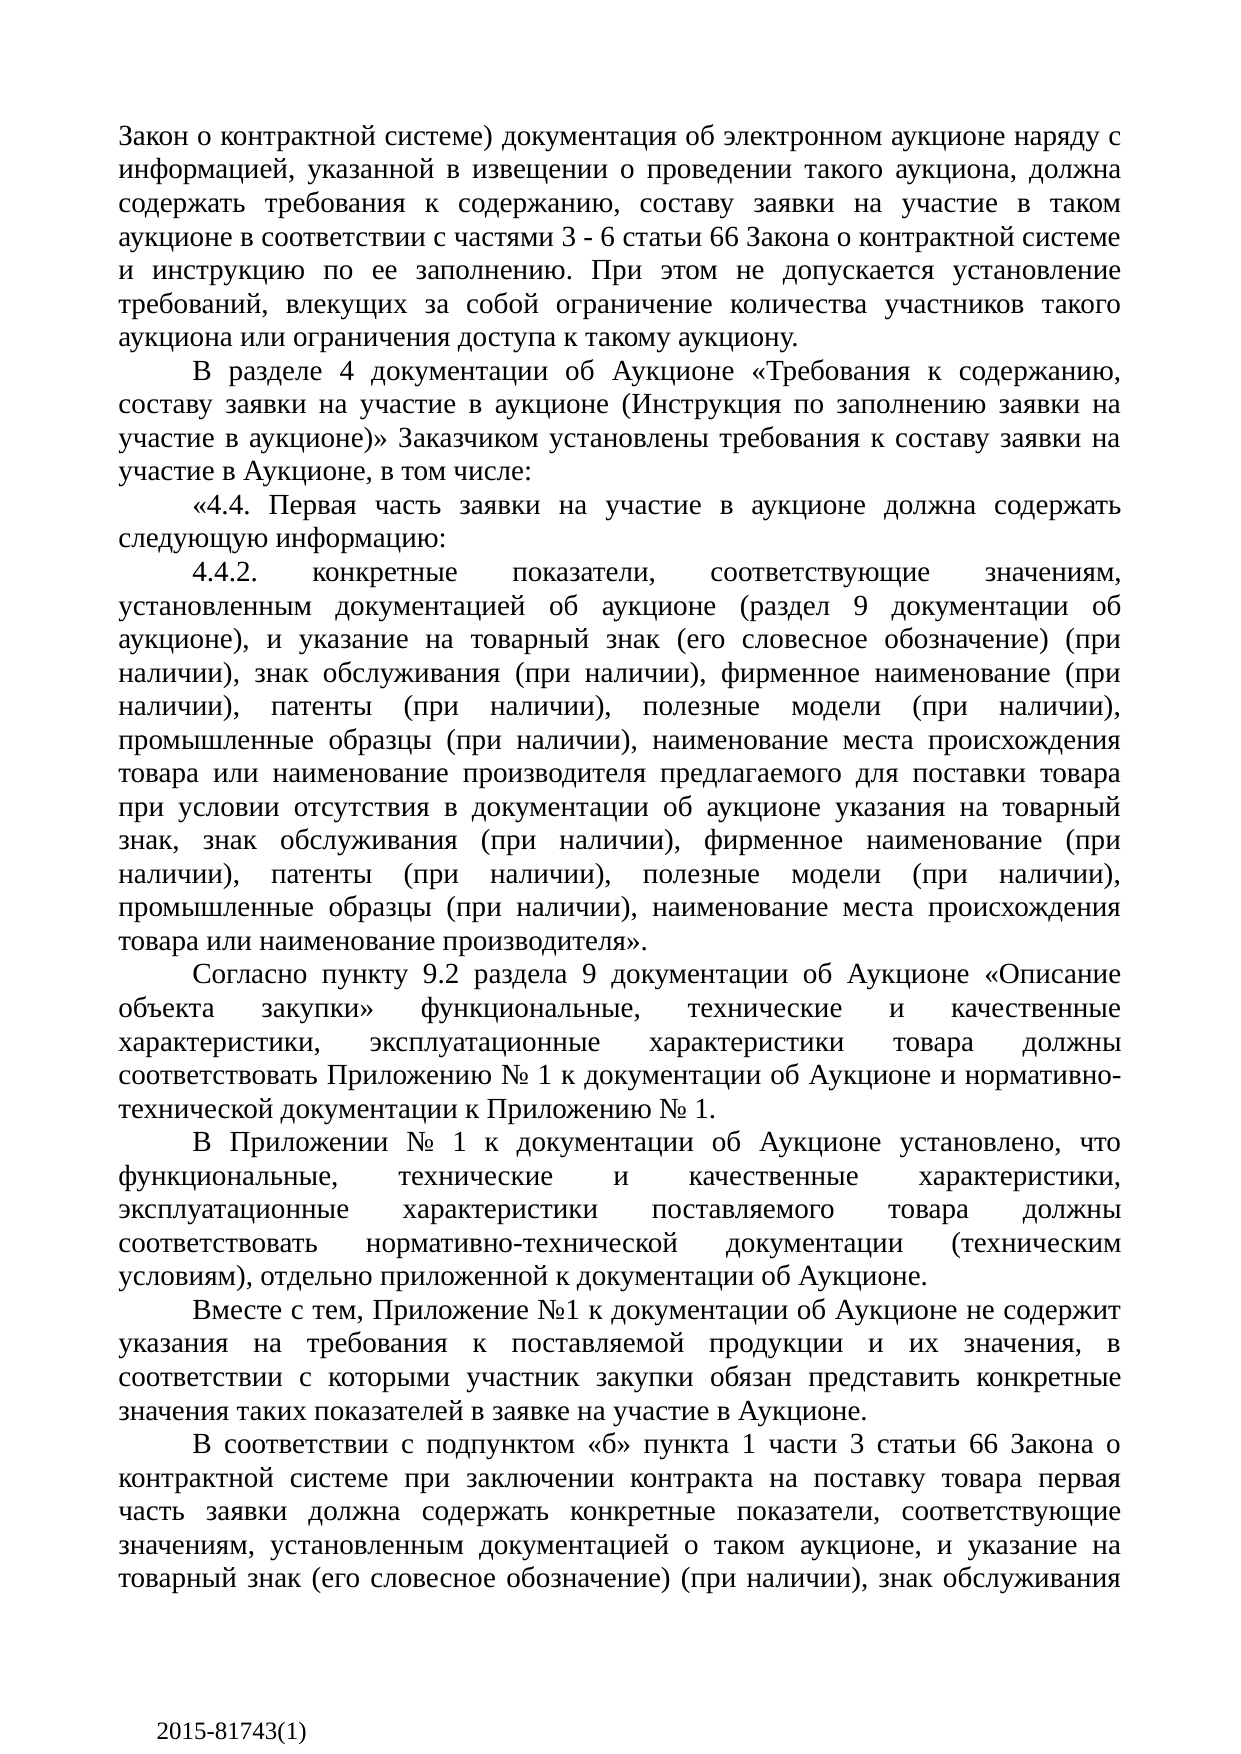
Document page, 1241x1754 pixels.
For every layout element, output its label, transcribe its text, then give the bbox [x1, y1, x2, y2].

text Закон о контрактной системе) документация об электронном аукционе наряду с информацией, указанной в извещении о проведении такого аукциона, должна содержать требования к содержанию, составу заявки на участие в таком аукционе в соответствии с частями 3 - 6 статьи 66 Закона о контрактной системе и инструкцию по ее заполнению. При этом не допускается установление требований, влекущих за собой ограничение количества участников такого аукциона или ограничения доступа к такому аукциону. [118, 118, 1122, 353]
text «4.4. Первая часть заявки на участие в аукционе должна содержать следующую информацию: [118, 487, 1122, 554]
text Согласно пункту 9.2 раздела 9 документации об Аукционе «Описание объекта закупки» функциональные, технические и качественные характеристики, эксплуатационные характеристики товара должны соответствовать Приложению № 1 к документации об Аукционе и нормативно-технической документации к Приложению № 1. [118, 957, 1122, 1124]
text 4.4.2. конкретные показатели, соответствующие значениям, установленным документацией об аукционе (раздел 9 документации об аукционе), и указание на товарный знак (его словесное обозначение) (при наличии), знак обслуживания (при наличии), фирменное наименование (при наличии), патенты (при наличии), полезные модели (при наличии), промышленные образцы (при наличии), наименование места происхождения товара или наименование производителя предлагаемого для поставки товара при условии отсутствия в документации об аукционе указания на товарный знак, знак обслуживания (при наличии), фирменное наименование (при наличии), патенты (при наличии), полезные модели (при наличии), промышленные образцы (при наличии), наименование места происхождения товара или наименование производителя». [118, 554, 1122, 957]
text В соответствии с подпунктом «б» пункта 1 части 3 статьи 66 Закона о контрактной системе при заключении контракта на поставку товара первая часть заявки должна содержать конкретные показатели, соответствующие значениям, установленным документацией о таком аукционе, и указание на товарный знак (его словесное обозначение) (при наличии), знак обслуживания [118, 1426, 1122, 1594]
text В Приложении № 1 к документации об Аукционе установлено, что функциональные, технические и качественные характеристики, эксплуатационные характеристики поставляемого товара должны соответствовать нормативно-технической документации (техническим условиям), отдельно приложенной к документации об Аукционе. [118, 1124, 1122, 1292]
text Вместе с тем, Приложение №1 к документации об Аукционе не содержит указания на требования к поставляемой продукции и их значения, в соответствии с которыми участник закупки обязан представить конкретные значения таких показателей в заявке на участие в Аукционе. [118, 1292, 1122, 1426]
text В разделе 4 документации об Аукционе «Требования к содержанию, составу заявки на участие в аукционе (Инструкция по заполнению заявки на участие в аукционе)» Заказчиком установлены требования к составу заявки на участие в Аукционе, в том числе: [118, 353, 1122, 487]
